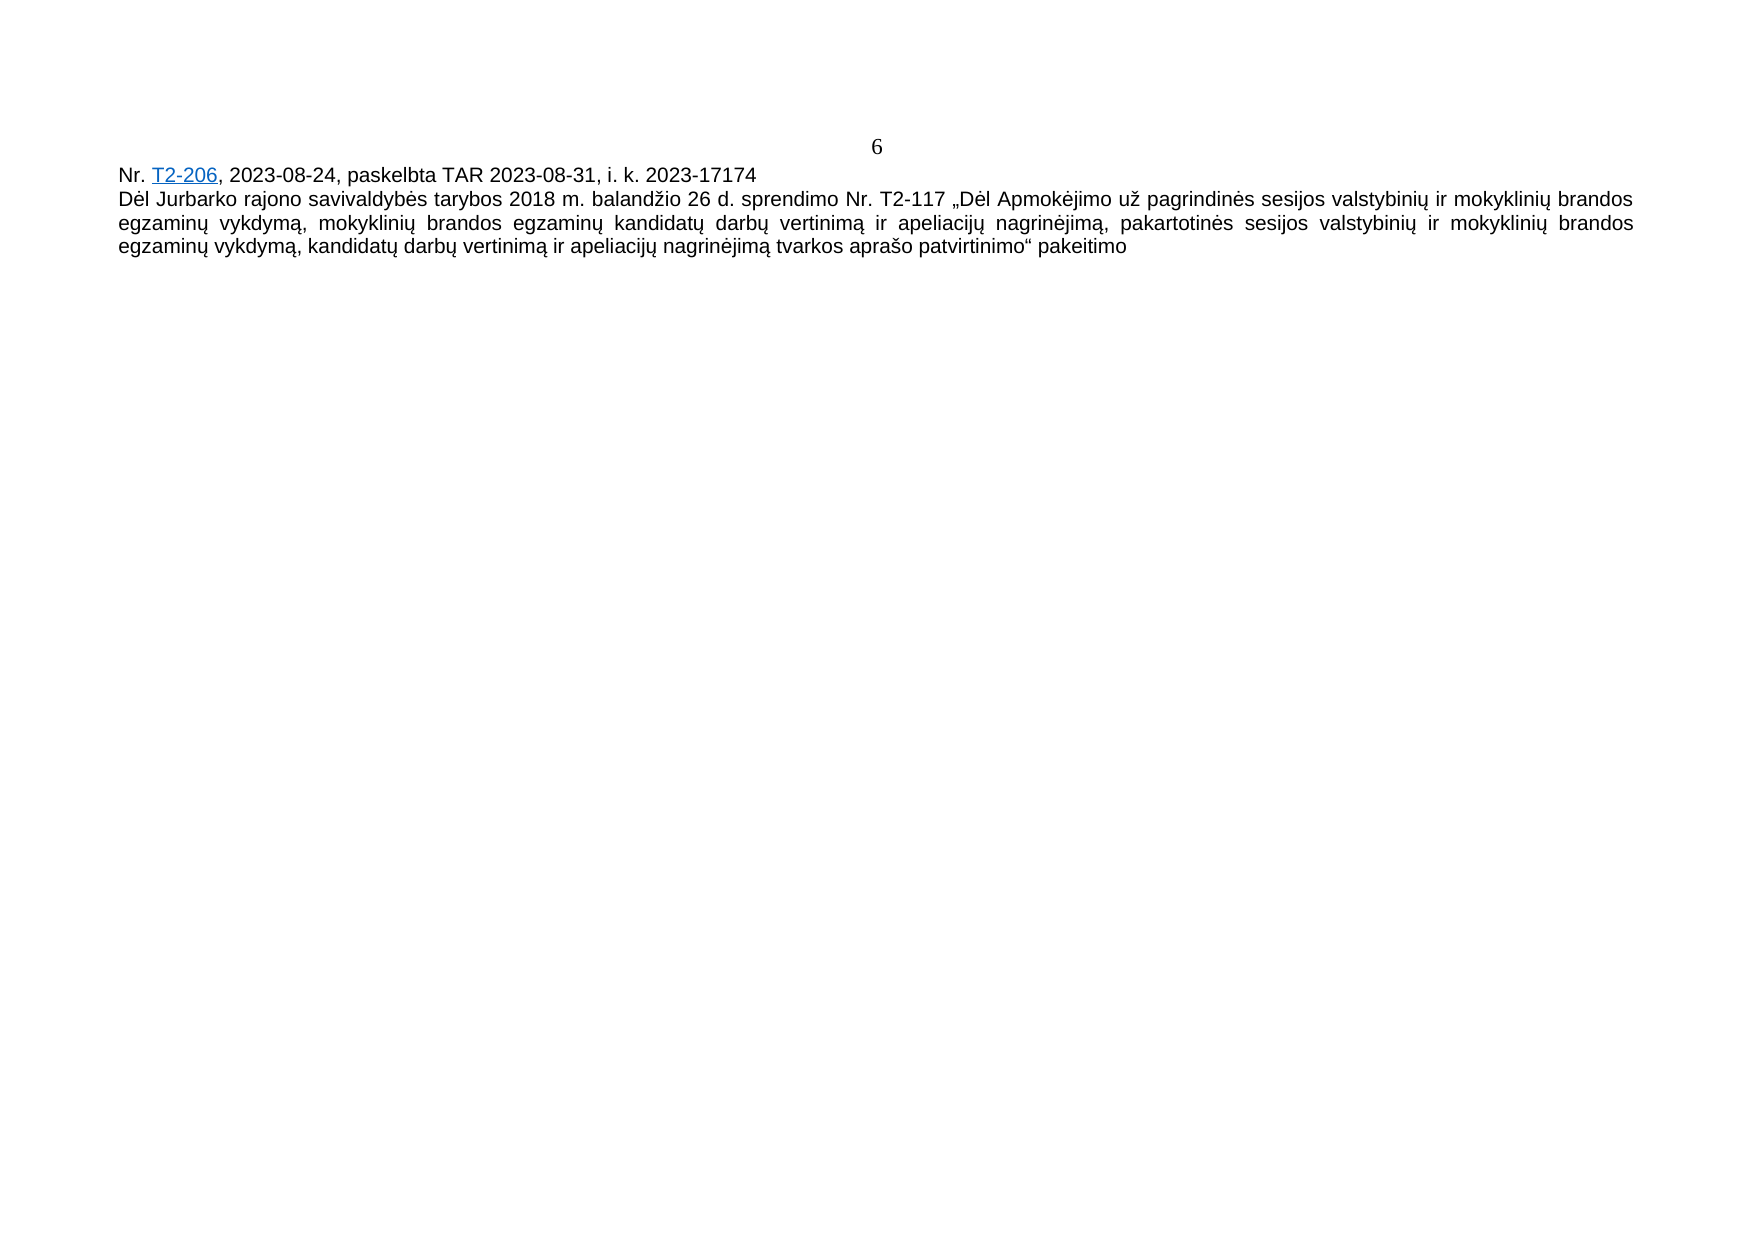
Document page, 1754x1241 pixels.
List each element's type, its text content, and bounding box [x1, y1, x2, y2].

text Dėl Jurbarko rajono savivaldybės tarybos 2018 m. balandžio 26 d. sprendimo Nr. T2-117 „Dėl Apmokėjimo už pagrindinės sesijos valstybinių ir mokyklinių brandos egzaminų vykdymą, mokyklinių brandos egzaminų kandidatų darbų vertinimą ir apeliacijų nagrinėjimą, pakartotinės sesijos valstybinių ir mokyklinių brandos egzaminų vykdymą, kandidatų darbų vertinimą ir apeliacijų nagrinėjimą tvarkos aprašo patvirtinimo“ pakeitimo [118, 186, 1636, 258]
text Nr. T2-206, 2023-08-24, paskelbta TAR 2023-08-31, i. k. 2023-17174 [118, 162, 1636, 186]
